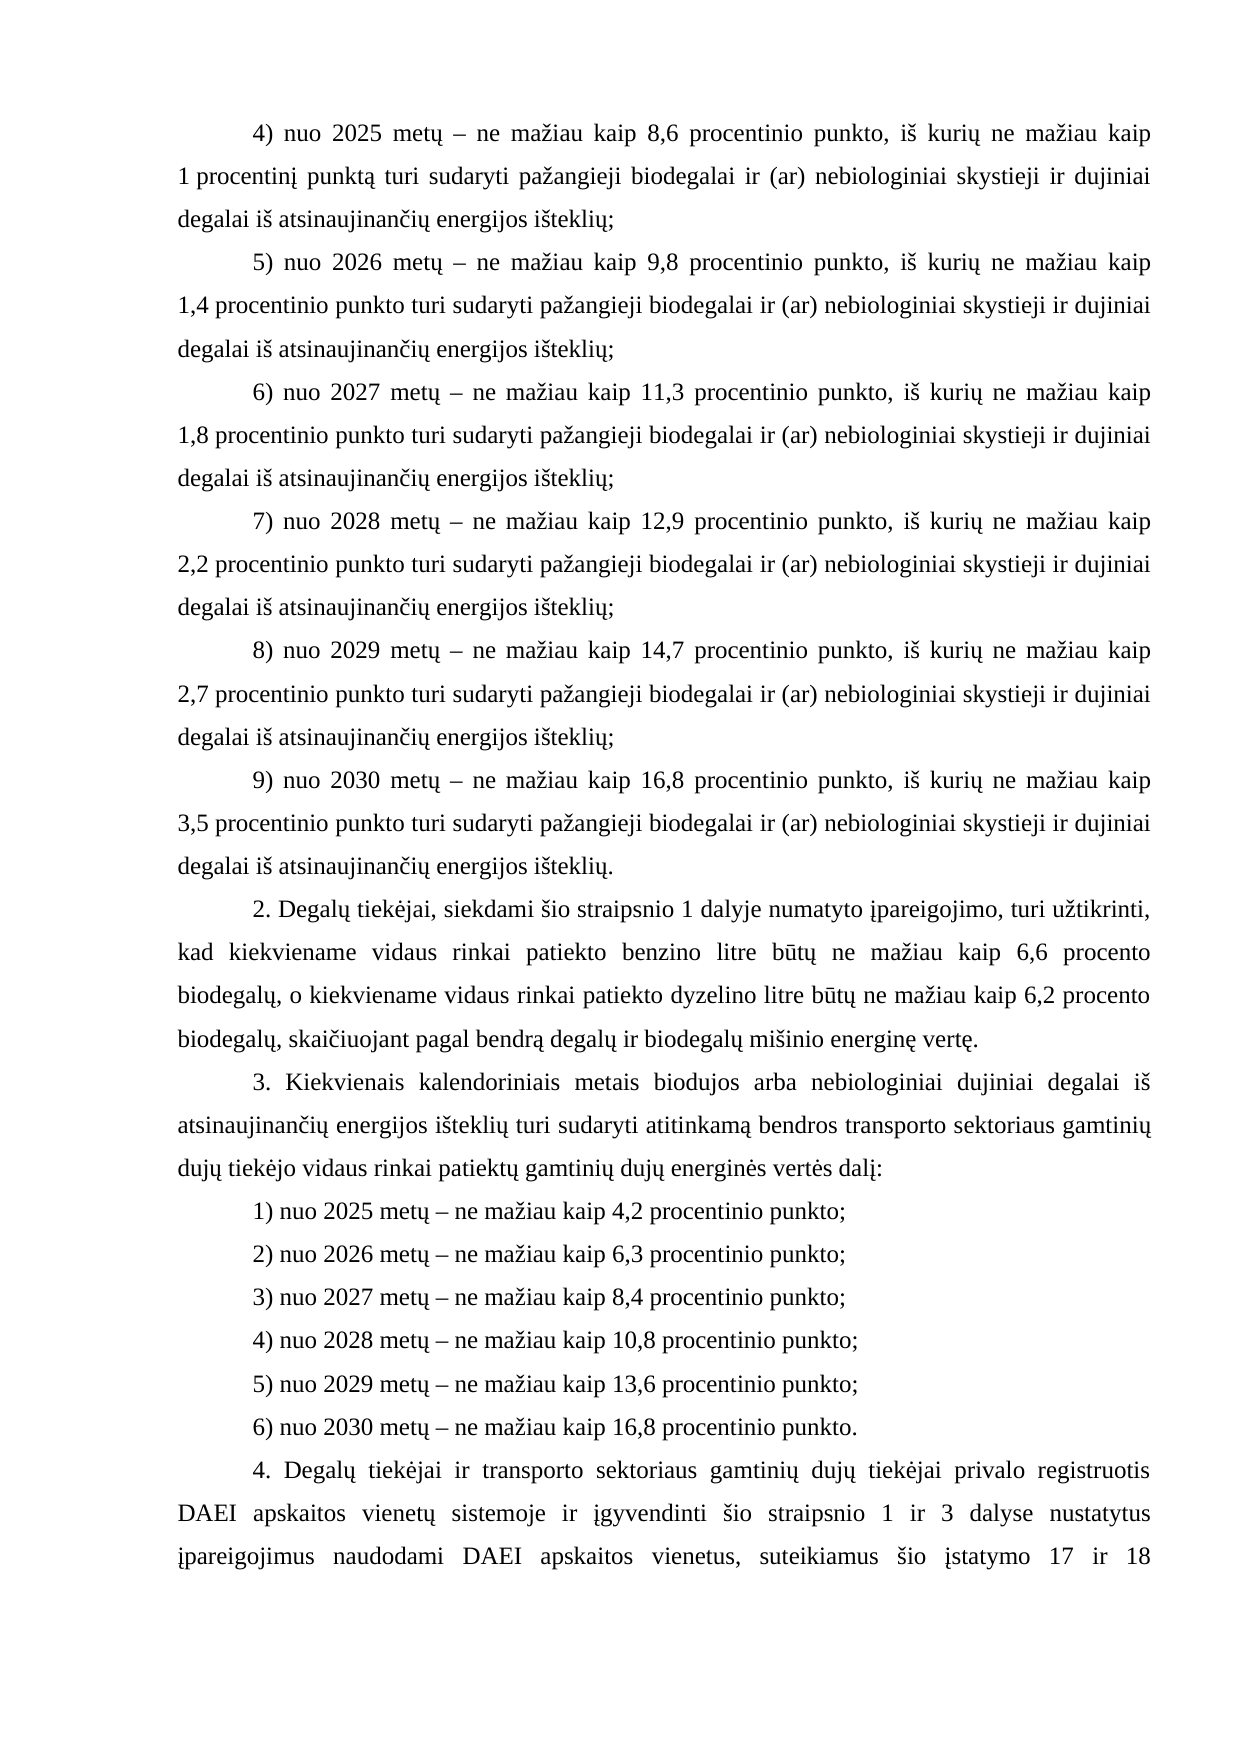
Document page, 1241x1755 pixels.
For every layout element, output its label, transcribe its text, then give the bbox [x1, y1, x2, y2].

text 8) nuo 2029 metų – ne mažiau kaip 14,7 procentinio punkto, iš kurių ne mažiau kaip 2,7 procentinio punkto turi sudaryti pažangieji biodegalai ir (ar) nebiologiniai skystieji ir dujiniai degalai iš atsinaujinančių energijos išteklių; [177, 636, 1152, 751]
text 2. Degalų tiekėjai, siekdami šio straipsnio 1 dalyje numatyto įpareigojimo, turi užtikrinti, kad kiekviename vidaus rinkai patiekto benzino litre būtų ne mažiau kaip 6,6 procento biodegalų, o kiekviename vidaus rinkai patiekto dyzelino litre būtų ne mažiau kaip 6,2 procento biodegalų, skaičiuojant pagal bendrą degalų ir biodegalų mišinio energinę vertę. [177, 894, 1152, 1052]
text 7) nuo 2028 metų – ne mažiau kaip 12,9 procentinio punkto, iš kurių ne mažiau kaip 2,2 procentinio punkto turi sudaryti pažangieji biodegalai ir (ar) nebiologiniai skystieji ir dujiniai degalai iš atsinaujinančių energijos išteklių; [177, 506, 1152, 621]
text 3) nuo 2027 metų – ne mažiau kaip 8,4 procentinio punkto; [177, 1282, 1152, 1311]
text 1) nuo 2025 metų – ne mažiau kaip 4,2 procentinio punkto; [177, 1196, 1152, 1225]
text 6) nuo 2027 metų – ne mažiau kaip 11,3 procentinio punkto, iš kurių ne mažiau kaip 1,8 procentinio punkto turi sudaryti pažangieji biodegalai ir (ar) nebiologiniai skystieji ir dujiniai degalai iš atsinaujinančių energijos išteklių; [177, 377, 1152, 492]
text 4) nuo 2025 metų – ne mažiau kaip 8,6 procentinio punkto, iš kurių ne mažiau kaip 1 procentinį punktą turi sudaryti pažangieji biodegalai ir (ar) nebiologiniai skystieji ir dujiniai degalai iš atsinaujinančių energijos išteklių; [177, 118, 1152, 233]
text 2) nuo 2026 metų – ne mažiau kaip 6,3 procentinio punkto; [177, 1239, 1152, 1268]
text 4) nuo 2028 metų – ne mažiau kaip 10,8 procentinio punkto; [177, 1326, 1152, 1354]
text 4. Degalų tiekėjai ir transporto sektoriaus gamtinių dujų tiekėjai privalo registruotis DAEI apskaitos vienetų sistemoje ir įgyvendinti šio straipsnio 1 ir 3 dalyse nustatytus įpareigojimus naudodami DAEI apskaitos vienetus, suteikiamus šio įstatymo 17 ir 18 [177, 1455, 1152, 1570]
text 5) nuo 2029 metų – ne mažiau kaip 13,6 procentinio punkto; [177, 1369, 1152, 1397]
text 9) nuo 2030 metų – ne mažiau kaip 16,8 procentinio punkto, iš kurių ne mažiau kaip 3,5 procentinio punkto turi sudaryti pažangieji biodegalai ir (ar) nebiologiniai skystieji ir dujiniai degalai iš atsinaujinančių energijos išteklių. [177, 765, 1152, 880]
text 3. Kiekvienais kalendoriniais metais biodujos arba nebiologiniai dujiniai degalai iš atsinaujinančių energijos išteklių turi sudaryti atitinkamą bendros transporto sektoriaus gamtinių dujų tiekėjo vidaus rinkai patiektų gamtinių dujų energinės vertės dalį: [177, 1067, 1152, 1182]
text 5) nuo 2026 metų – ne mažiau kaip 9,8 procentinio punkto, iš kurių ne mažiau kaip 1,4 procentinio punkto turi sudaryti pažangieji biodegalai ir (ar) nebiologiniai skystieji ir dujiniai degalai iš atsinaujinančių energijos išteklių; [177, 247, 1152, 362]
text 6) nuo 2030 metų – ne mažiau kaip 16,8 procentinio punkto. [177, 1412, 1152, 1441]
